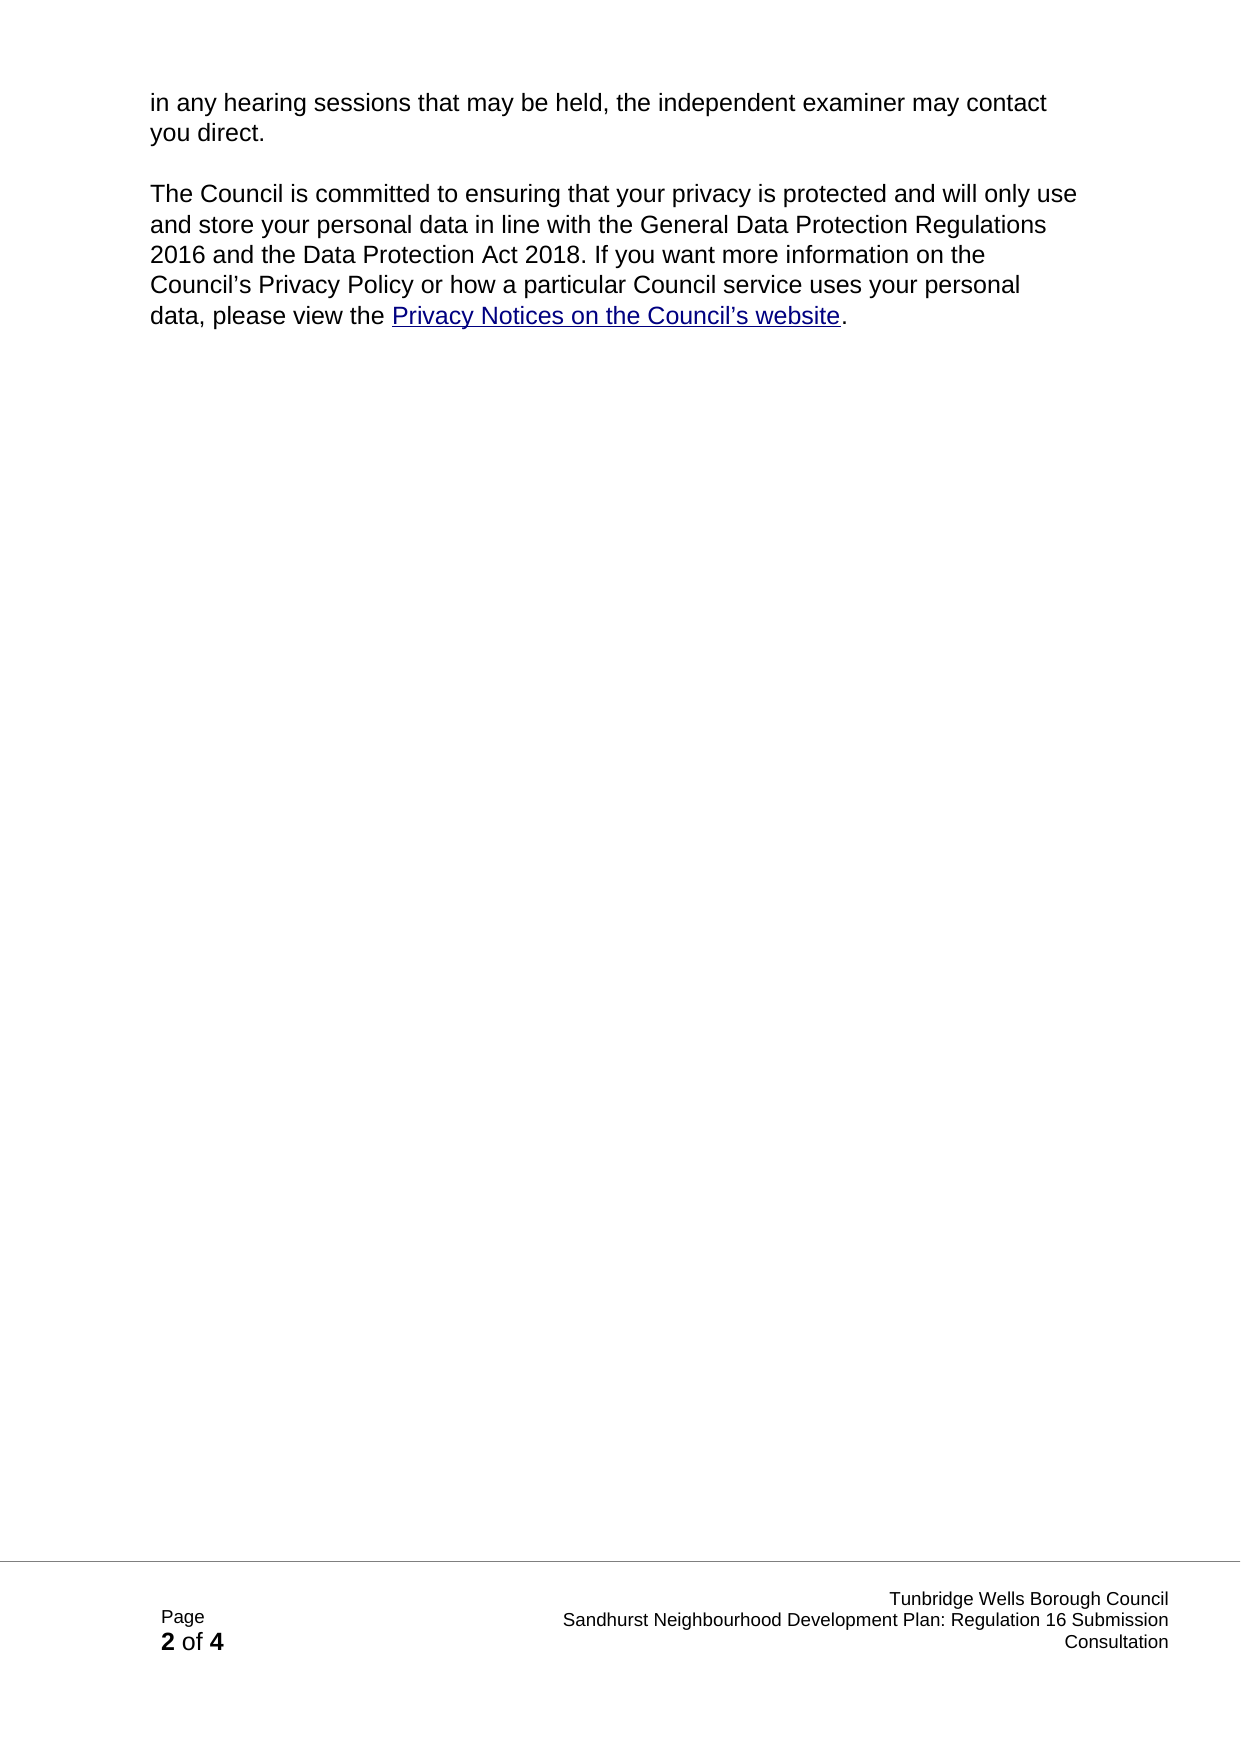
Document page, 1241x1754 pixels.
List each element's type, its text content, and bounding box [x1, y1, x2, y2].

text in any hearing sessions that may be held, the independent examiner may contact you direct. [150, 88, 1080, 147]
text The Council is committed to ensuring that your privacy is protected and will only use and store your personal data in line with the General Data Protection Regulations 2016 and the Data Protection Act 2018. If you want more information on the Council’s Privacy Policy or how a particular Council service uses your personal data, please view the Privacy Notices on the Council’s website. [150, 179, 1080, 329]
